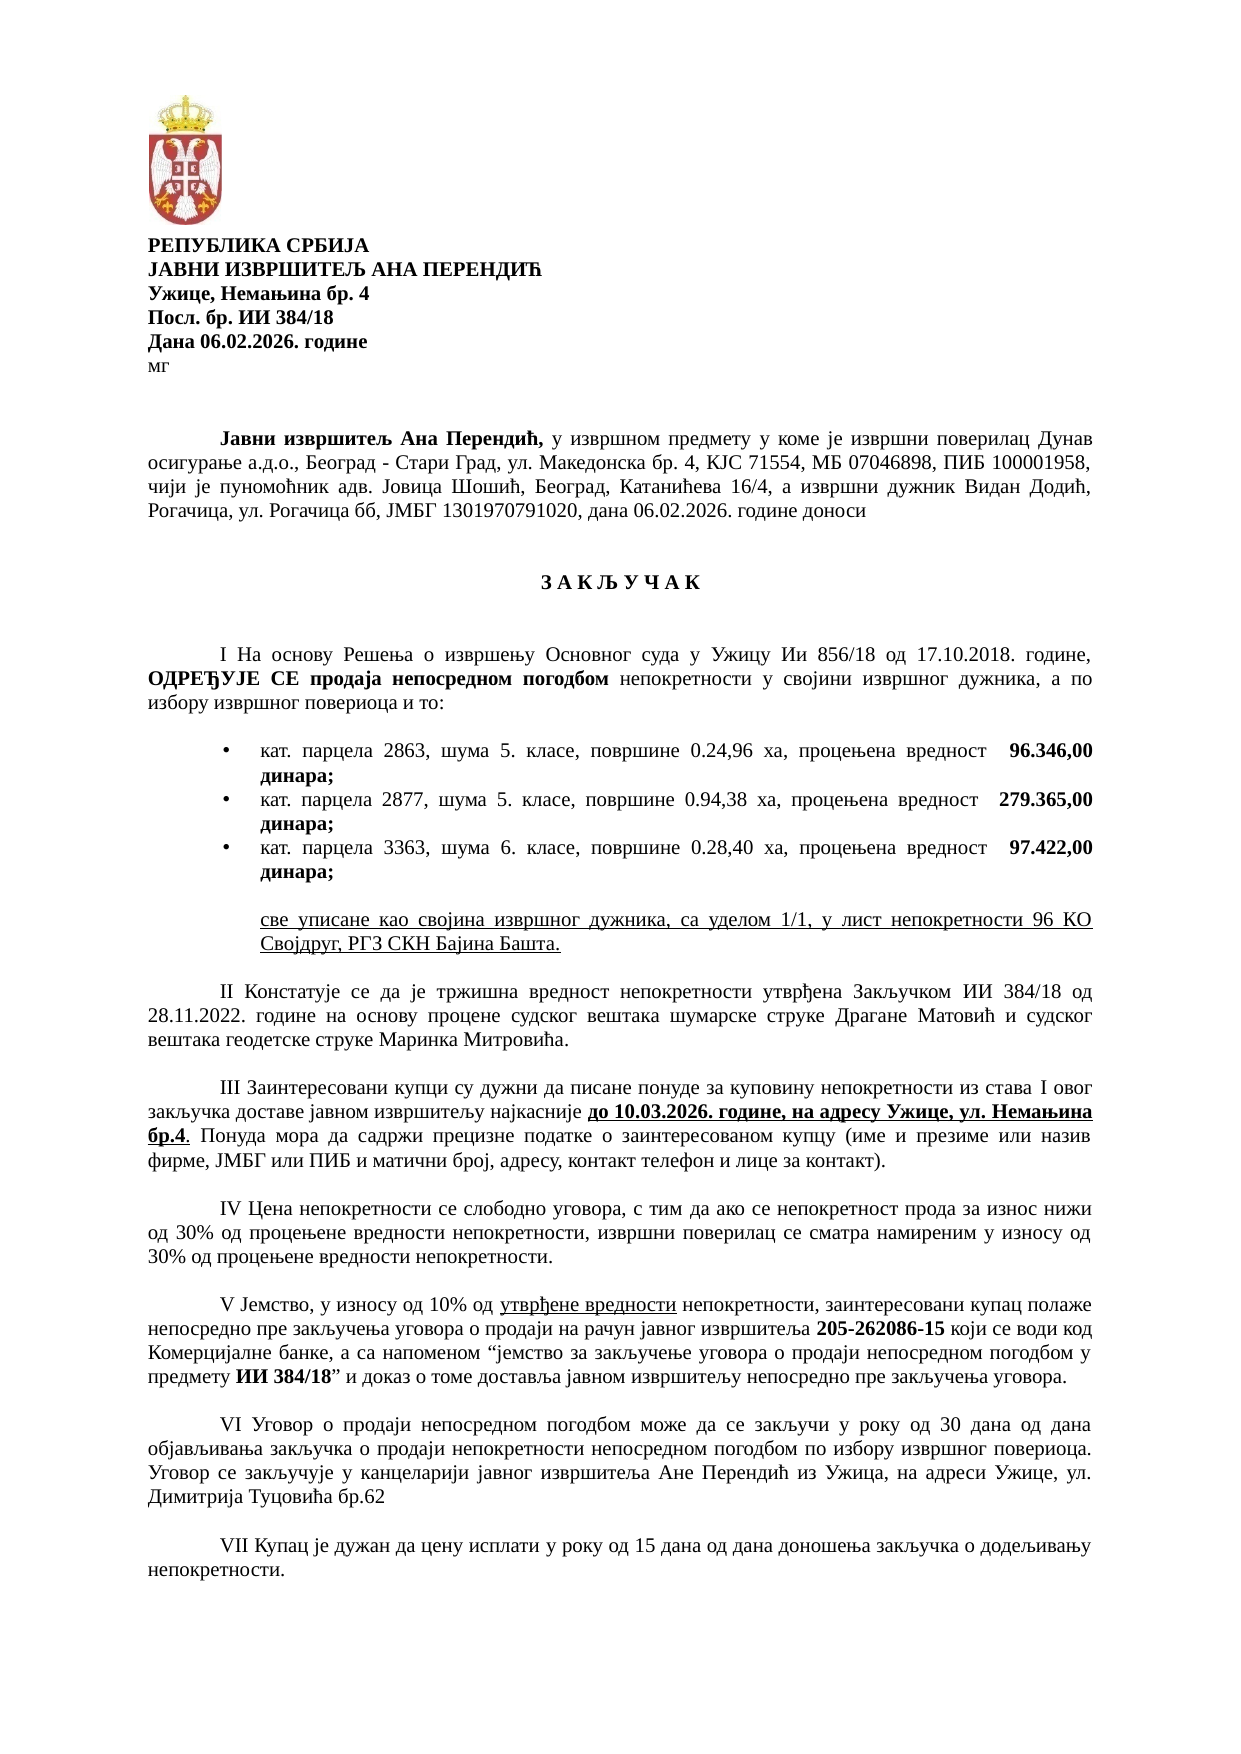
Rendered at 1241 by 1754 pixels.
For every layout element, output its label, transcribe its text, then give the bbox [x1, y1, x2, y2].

list кат. парцела 3363, шума 6. класе, површине 0.28,40 ха, процењена вредност 97.422,00 динара; [223, 835, 1093, 883]
list све уписане као својина извршног дужника, са уделом 1/1, у лист непокретности 96 КО Својдруг, РГЗ СКН Бајина Башта. [223, 907, 1093, 955]
text РЕПУБЛИКА СРБИЈА [148, 233, 1093, 257]
text Посл. бр. ИИ 384/18 [148, 305, 1093, 329]
text I На основу Решења о извршењу Основног суда у Ужицу Ии 856/18 од 17.10.2018. године, ОДРЕЂУЈЕ СЕ продаја непосредном погодбом непокретности у својини извршног дужника, а по избору извршног повериоца и то: [148, 642, 1093, 714]
text З А К Љ У Ч А К [148, 570, 1093, 594]
text Дана 06.02.2026. године [148, 329, 1093, 353]
text мг [148, 353, 1093, 377]
text VI Уговор о продаји непосредном погодбом може да се закључи у року од 30 дана од дана објављивања закључка о продаји непокретности непосредном погодбом по избору извршног повериоца. Уговор се закључује у канцеларији јавног извршитеља Ане Перендић из Ужица, на адреси Ужице, ул. Димитрија Туцовића бр.62 [148, 1412, 1093, 1508]
picture [149, 95, 222, 225]
list кат. парцела 2863, шума 5. класе, површине 0.24,96 ха, процењена вредност 96.346,00 динара; [223, 738, 1093, 787]
list кат. парцела 2877, шума 5. класе, површине 0.94,38 ха, процењена вредност 279.365,00 динара; [223, 787, 1093, 835]
text Ужице, Немањина бр. 4 [148, 281, 1093, 305]
text ЈАВНИ ИЗВРШИТЕЉ АНА ПЕРЕНДИЋ [148, 257, 1093, 281]
text III Заинтересовани купци су дужни да писане понуде за куповину непокретности из става I овог закључка доставе јавном извршитељу најкасније до 10.03.2026. године, на адресу Ужице, ул. Немањина бр.4. Понуда мора да садржи прецизне податке о заинтересованом купцу (име и презиме или назив фирме, ЈМБГ или ПИБ и матични број, адресу, контакт телефон и лице за контакт). [148, 1075, 1093, 1172]
text VII Купац је дужан да цену исплати у року од 15 дана од дана доношења закључка о додељивању непокретности. [148, 1532, 1093, 1581]
text II Констатује се да је тржишна вредност непокретности утврђена Закључком ИИ 384/18 од 28.11.2022. године на основу процене судског вештака шумарске струке Драгане Матовић и судског вештака геодетске струке Маринка Митровића. [148, 979, 1093, 1051]
text V Јемство, у износу од 10% од утврђене вредности непокретности, заинтересовани купац полаже непосредно пре закључења уговора о продаји на рачун јавног извршитеља 205-262086-15 који се води код Комерцијалне банке, а са напоменом “јемство за закључење уговора о продаји непосредном погодбом у предмету ИИ 384/18” и доказ о томе доставља јавном извршитељу непосредно пре закључења уговора. [148, 1292, 1093, 1388]
text IV Цена непокретности се слободно уговора, с тим да ако се непокретност прода за износ нижи од 30% од процењене вредности непокретности, извршни поверилац се сматра намиреним у износу од 30% од процењене вредности непокретности. [148, 1196, 1093, 1268]
text Јавни извршитељ Ана Перендић, у извршном предмету у коме je извршни поверилац Дунав осигурање а.д.о., Београд - Стари Град, ул. Македонска бр. 4, КЈС 71554, МБ 07046898, ПИБ 100001958, чији је пуномоћник адв. Јовица Шошић, Београд, Катанићева 16/4, а извршни дужник Видан Додић, Рогачица, ул. Рогачица бб, ЈМБГ 1301970791020, дана 06.02.2026. године доноси [148, 426, 1093, 522]
